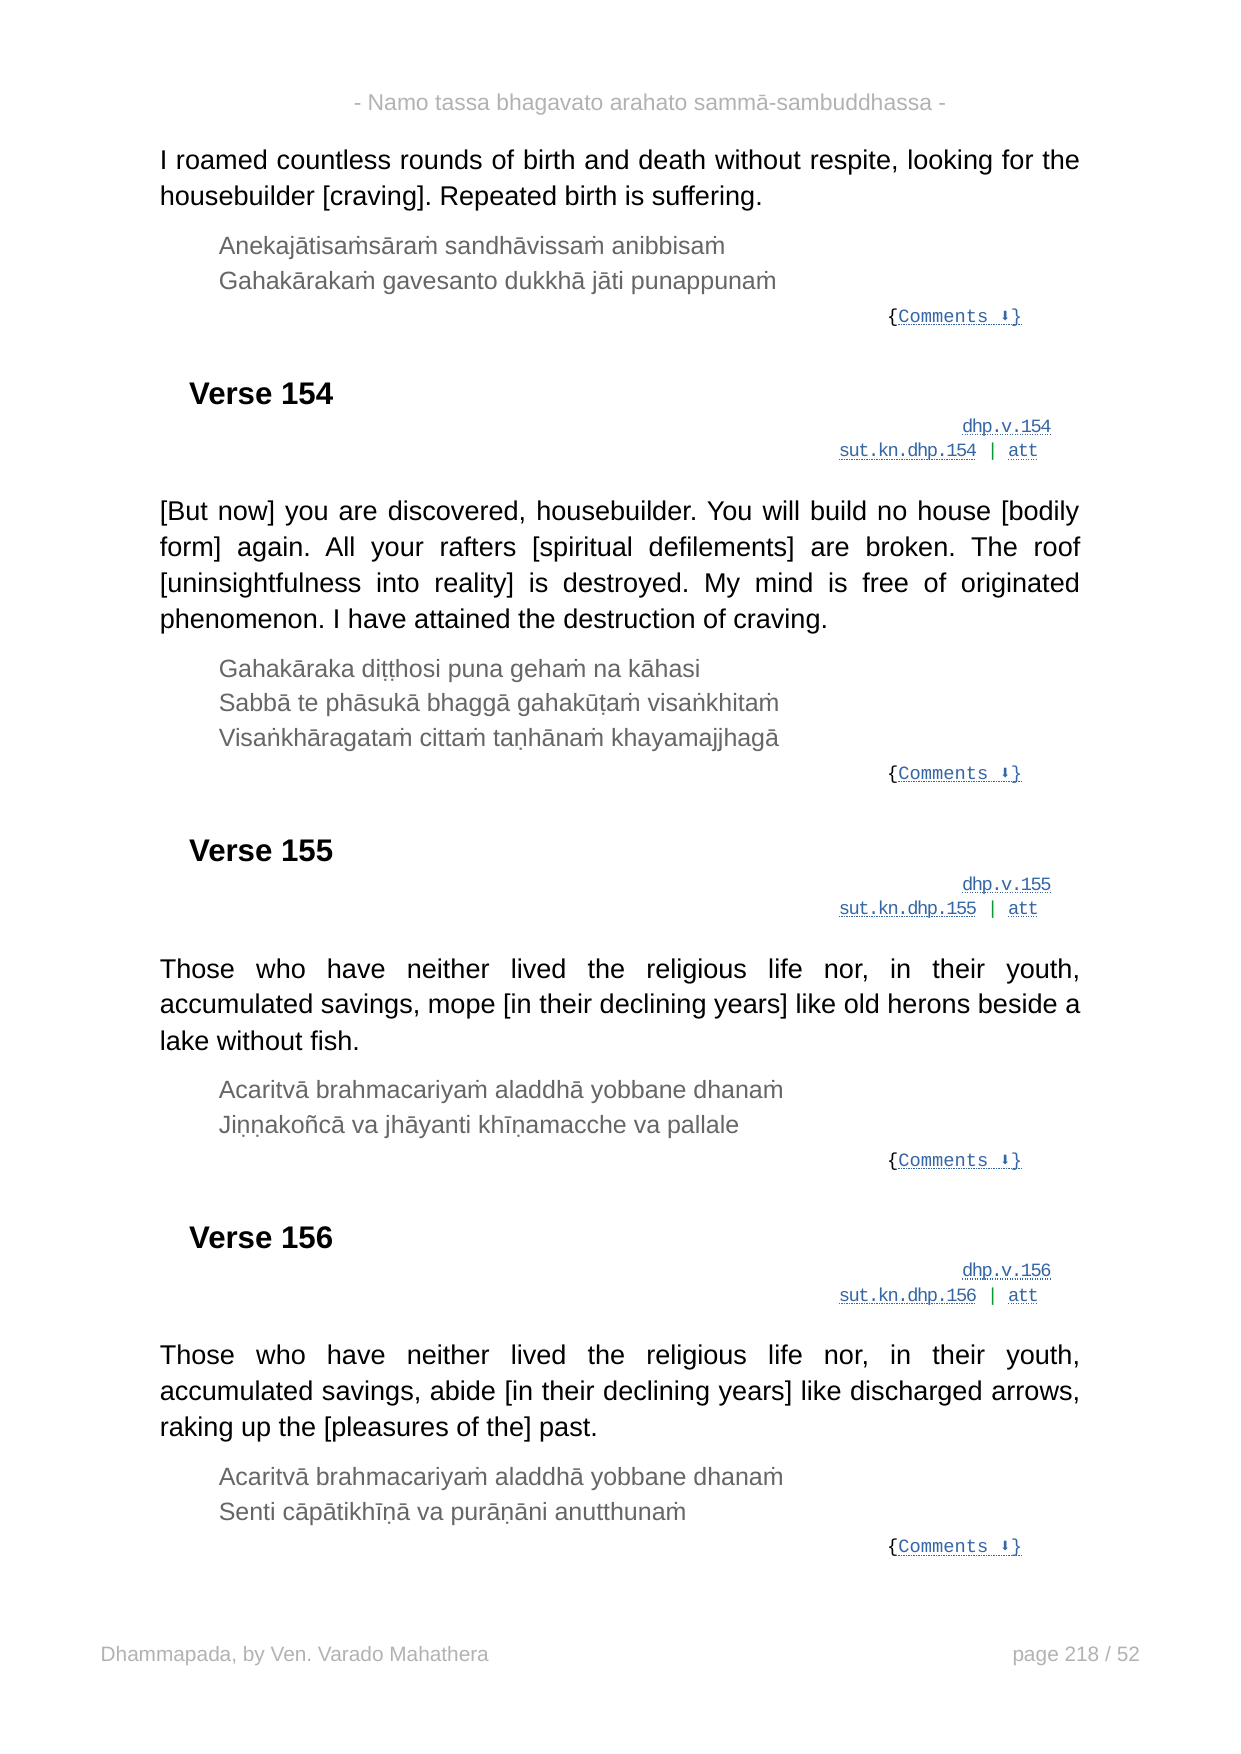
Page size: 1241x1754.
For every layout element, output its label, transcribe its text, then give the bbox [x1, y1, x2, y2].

text dhp.v.156 sut.kn.dhp.156 | att [159, 1261, 1051, 1307]
text Senti cāpātikhīṇā va purāṇāni anutthunaṁ [218, 1497, 1110, 1525]
text Those who have neither lived the religious life nor, in their youth, accumulated savings, mope [in their declining years] like old herons beside a lake without fish. [159, 953, 1081, 1056]
subtitle Verse 154 [189, 375, 1140, 411]
subtitle Verse 156 [189, 1219, 1140, 1255]
text [But now] you are discovered, housebuilder. You will build no house [bodily form] again. All your rafters [spiritual defilements] are broken. The roof [uninsightfulness into reality] is destroyed. My mind is free of originated phenomenon. I have attained the destruction of craving. [159, 495, 1081, 634]
text {Comments ⬇} [159, 306, 1022, 328]
text Gahakāraka diṭṭhosi puna gehaṁ na kāhasi [218, 654, 1110, 682]
text Gahakārakaṁ gavesanto dukkhā jāti punappunaṁ [218, 266, 1110, 294]
text Acaritvā brahmacariyaṁ aladdhā yobbane dhanaṁ [218, 1462, 1110, 1491]
text Acaritvā brahmacariyaṁ aladdhā yobbane dhanaṁ [218, 1075, 1110, 1104]
text {Comments ⬇} [159, 1151, 1022, 1172]
text Anekajātisaṁsāraṁ sandhāvissaṁ anibbisaṁ [218, 231, 1110, 260]
text Jiṇṇakoñcā va jhāyanti khīṇamacche va pallale [218, 1110, 1110, 1139]
text Sabbā te phāsukā bhaggā gahakūṭaṁ visaṅkhitaṁ [218, 688, 1110, 717]
text dhp.v.155 sut.kn.dhp.155 | att [159, 874, 1051, 920]
text Visaṅkhāragataṁ cittaṁ taṇhānaṁ khayamajjhagā [218, 723, 1110, 752]
text Those who have neither lived the religious life nor, in their youth, accumulated savings, abide [in their declining years] like discharged arrows, raking up the [pleasures of the] past. [159, 1339, 1081, 1442]
text {Comments ⬇} [159, 764, 1022, 785]
text I roamed countless rounds of birth and death without respite, looking for the housebuilder [craving]. Repeated birth is suffering. [159, 144, 1081, 212]
subtitle Verse 155 [189, 832, 1140, 868]
text {Comments ⬇} [159, 1537, 1022, 1558]
text dhp.v.154 sut.kn.dhp.154 | att [159, 417, 1051, 462]
